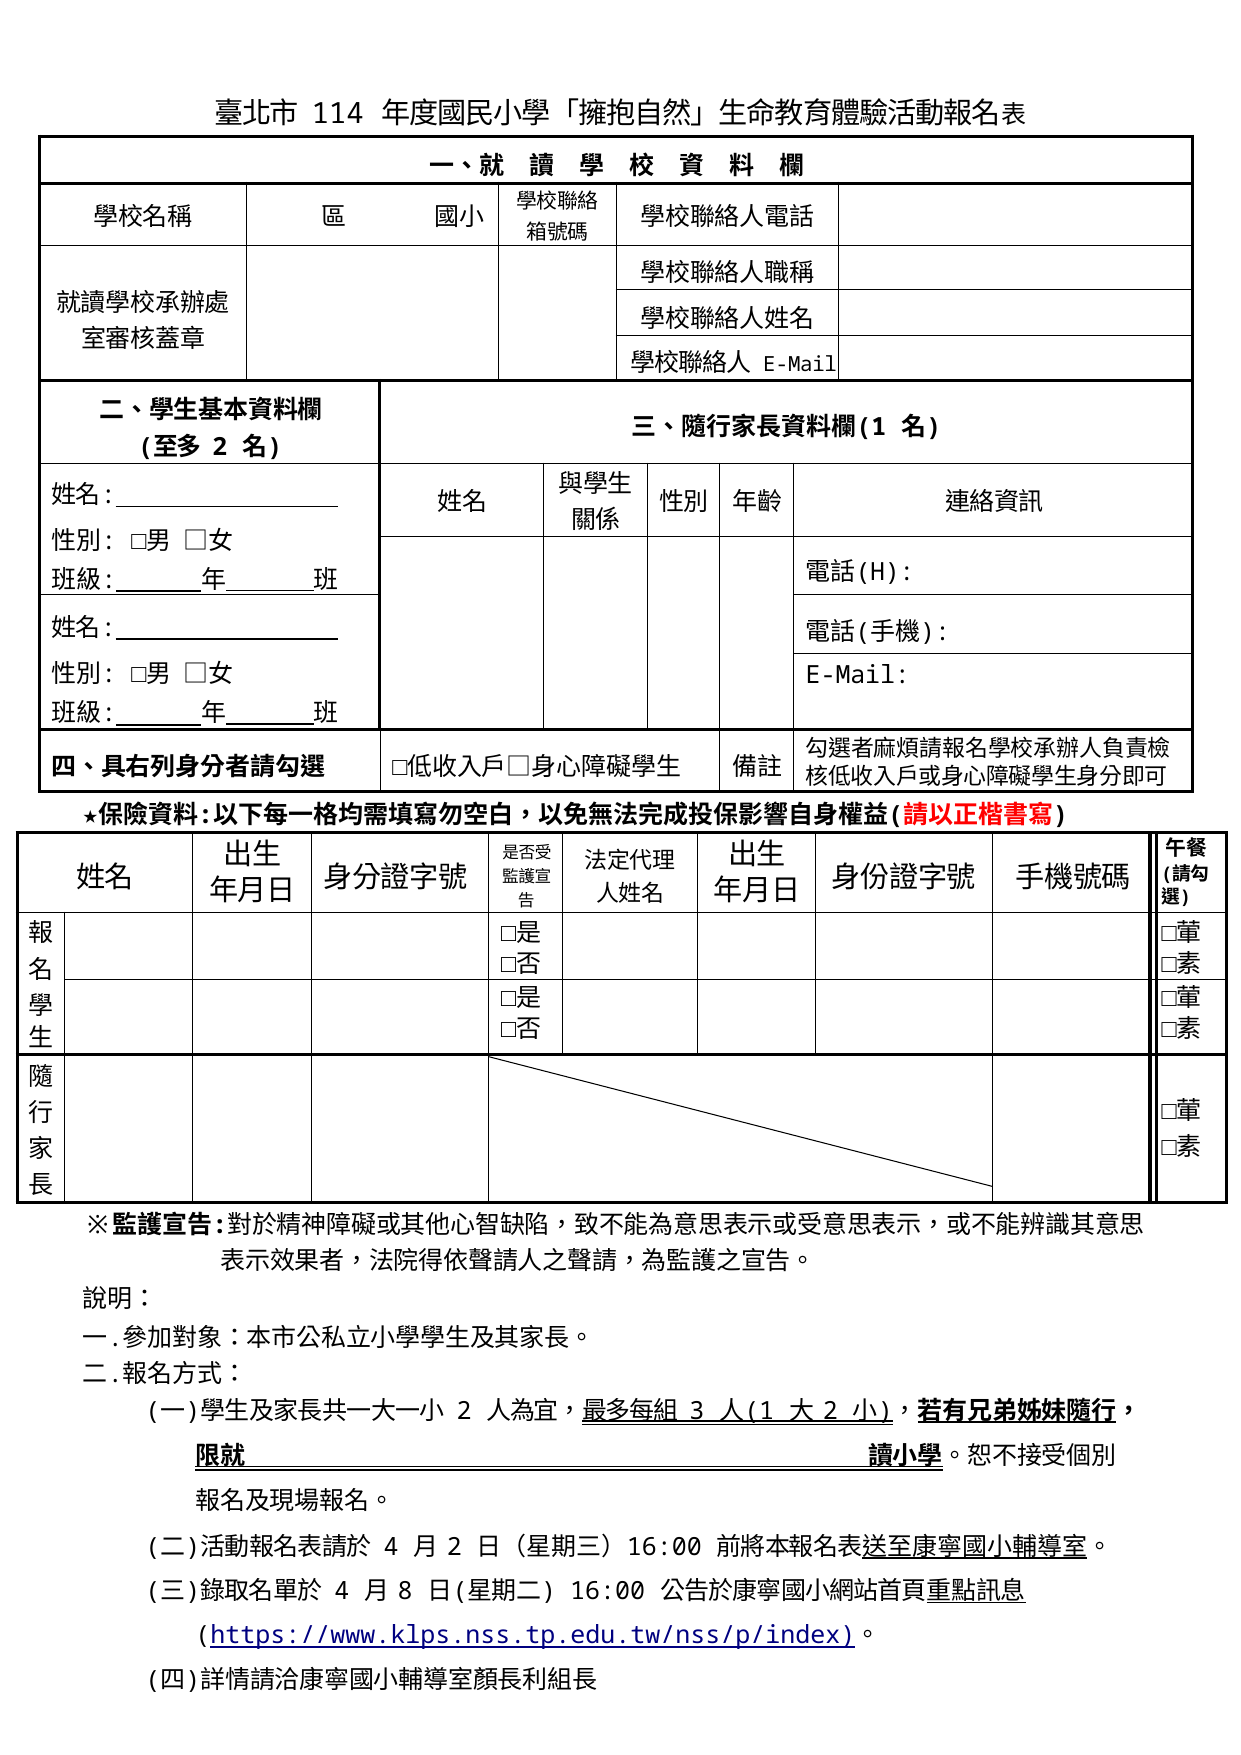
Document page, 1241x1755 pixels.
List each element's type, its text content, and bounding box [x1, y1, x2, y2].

table_cell [563, 913, 697, 978]
table_cell [839, 336, 1191, 379]
table_cell □葷 □素 [1158, 913, 1225, 978]
table_cell 連絡資訊 [794, 464, 1191, 536]
table_cell 姓名: 性別: □男 □女 班級: 年 班 [41, 595, 378, 728]
table_cell □低收入戶□身心障礙學生 [381, 731, 719, 790]
table_cell 學校聯絡人電話 [617, 185, 838, 245]
subtitle ★保險資料:以下每一格均需填寫勿空白，以免無法完成投保影響自身權益(請以正楷書寫) [83, 795, 1238, 831]
text 說明： [83, 1279, 1238, 1315]
table_header 午餐 (請勾 選) [1158, 834, 1225, 912]
table_cell [65, 1056, 192, 1201]
table_cell [65, 913, 192, 978]
table_cell 三、隨行家長資料欄(1 名) [381, 382, 1191, 462]
table_cell [247, 246, 498, 379]
table_cell [193, 980, 311, 1053]
table_cell [544, 537, 647, 728]
text (三)錄取名單於 4 月 8 日(星期二) 16:00 公告於康寧國小網站首頁重點訊息 [145, 1571, 1238, 1607]
table_cell [698, 913, 815, 978]
table_cell 隨行家長 [19, 1056, 64, 1201]
table_cell [993, 980, 1148, 1053]
table_cell [698, 980, 815, 1053]
table_header 出生 年月日 [698, 834, 815, 912]
table_header 身份證字號 [816, 834, 992, 912]
table_cell [839, 290, 1191, 334]
table_header 法定代理人姓名 [563, 834, 697, 912]
table_cell [312, 1056, 488, 1201]
table_cell 年齡 [720, 464, 793, 536]
table_cell [193, 1056, 311, 1201]
table_header 出生 年月日 [193, 834, 311, 912]
text (一)學生及家長共一大一小 2 人為宜，最多每組 3 人(1 大 2 小)，若有兄弟姊妹隨行，限就 讀小學。恕不接受個別報名及現場報名。 [145, 1390, 1140, 1517]
table_cell [720, 537, 793, 728]
table_cell 報名學 生 [19, 913, 64, 1053]
table_cell [312, 980, 488, 1053]
table_cell □是 □否 [489, 980, 562, 1053]
table_cell 四、具右列身分者請勾選 [41, 731, 380, 790]
table_cell [493, 1056, 992, 1185]
table_cell [816, 913, 992, 978]
table_cell [816, 980, 992, 1053]
table_cell 與學生關係 [544, 464, 647, 536]
table_cell [993, 1056, 1148, 1201]
table_cell E-Mail: [794, 654, 1191, 728]
text ※監護宣告:對於精神障礙或其他心智缺陷，致不能為意思表示或受意思表示，或不能辨識其意思表示效果者，法院得依聲請人之聲請，為監護之宣告。 [83, 1204, 1146, 1277]
table_cell 區 國小 [247, 185, 498, 245]
table_cell 電話(H): [794, 537, 1191, 594]
table_header 是否受監護宣告 [489, 834, 562, 912]
table_cell 性別 [648, 464, 719, 536]
table_header 姓名 [19, 834, 192, 912]
table_cell 姓名 [381, 464, 543, 536]
table_cell 學校聯絡人職稱 [617, 246, 838, 289]
table_cell [489, 1058, 992, 1201]
table_cell 學校聯絡人姓名 [617, 290, 838, 334]
table_header 身分證字號 [312, 834, 488, 912]
table_cell □葷 □素 [1158, 1056, 1225, 1201]
table_cell 學校聯絡人 E-Mail [617, 336, 838, 379]
table_cell □是 □否 [489, 913, 562, 978]
table_cell [499, 246, 616, 379]
table_cell [65, 980, 192, 1053]
table_cell [312, 913, 488, 978]
text 一.參加對象：本市公私立小學學生及其家長。二.報名方式： [83, 1318, 596, 1390]
table_cell [839, 246, 1191, 289]
text (二)活動報名表請於 4 月 2 日（星期三）16:00 前將本報名表送至康寧國小輔導室。 [145, 1526, 1238, 1562]
table_cell [839, 185, 1191, 245]
table_cell 電話(手機): [794, 595, 1191, 653]
table_cell 姓名: 性別: □男 □女 班級: 年 班 [41, 464, 378, 594]
table_cell 學校聯絡箱號碼 [499, 185, 616, 245]
table_header 手機號碼 [993, 834, 1148, 912]
table_cell [993, 913, 1148, 978]
table_cell 就讀學校承辦處室審核蓋章 [41, 246, 246, 379]
table_cell 勾選者麻煩請報名學校承辦人負責檢 核低收入戶或身心障礙學生身分即可 [794, 731, 1191, 790]
text 臺北市 114 年度國民小學「擁抱自然」生命教育體驗活動報名表 [2, 89, 1238, 132]
table_cell 備註 [720, 731, 793, 790]
table_cell 學校名稱 [41, 185, 246, 245]
table_cell [381, 537, 543, 728]
table_cell □葷 □素 [1158, 980, 1225, 1053]
table_cell [648, 537, 719, 728]
table_header 一、就 讀 學 校 資 料 欄 [41, 138, 1191, 182]
table_cell [563, 980, 697, 1053]
text (https://www.klps.nss.tp.edu.tw/nss/p/index)。 [195, 1615, 1238, 1651]
table_cell [193, 913, 311, 978]
text (四)詳情請洽康寧國小輔導室顏長利組長 [145, 1659, 846, 1696]
table_cell 二、學生基本資料欄 (至多 2 名) [41, 382, 378, 462]
